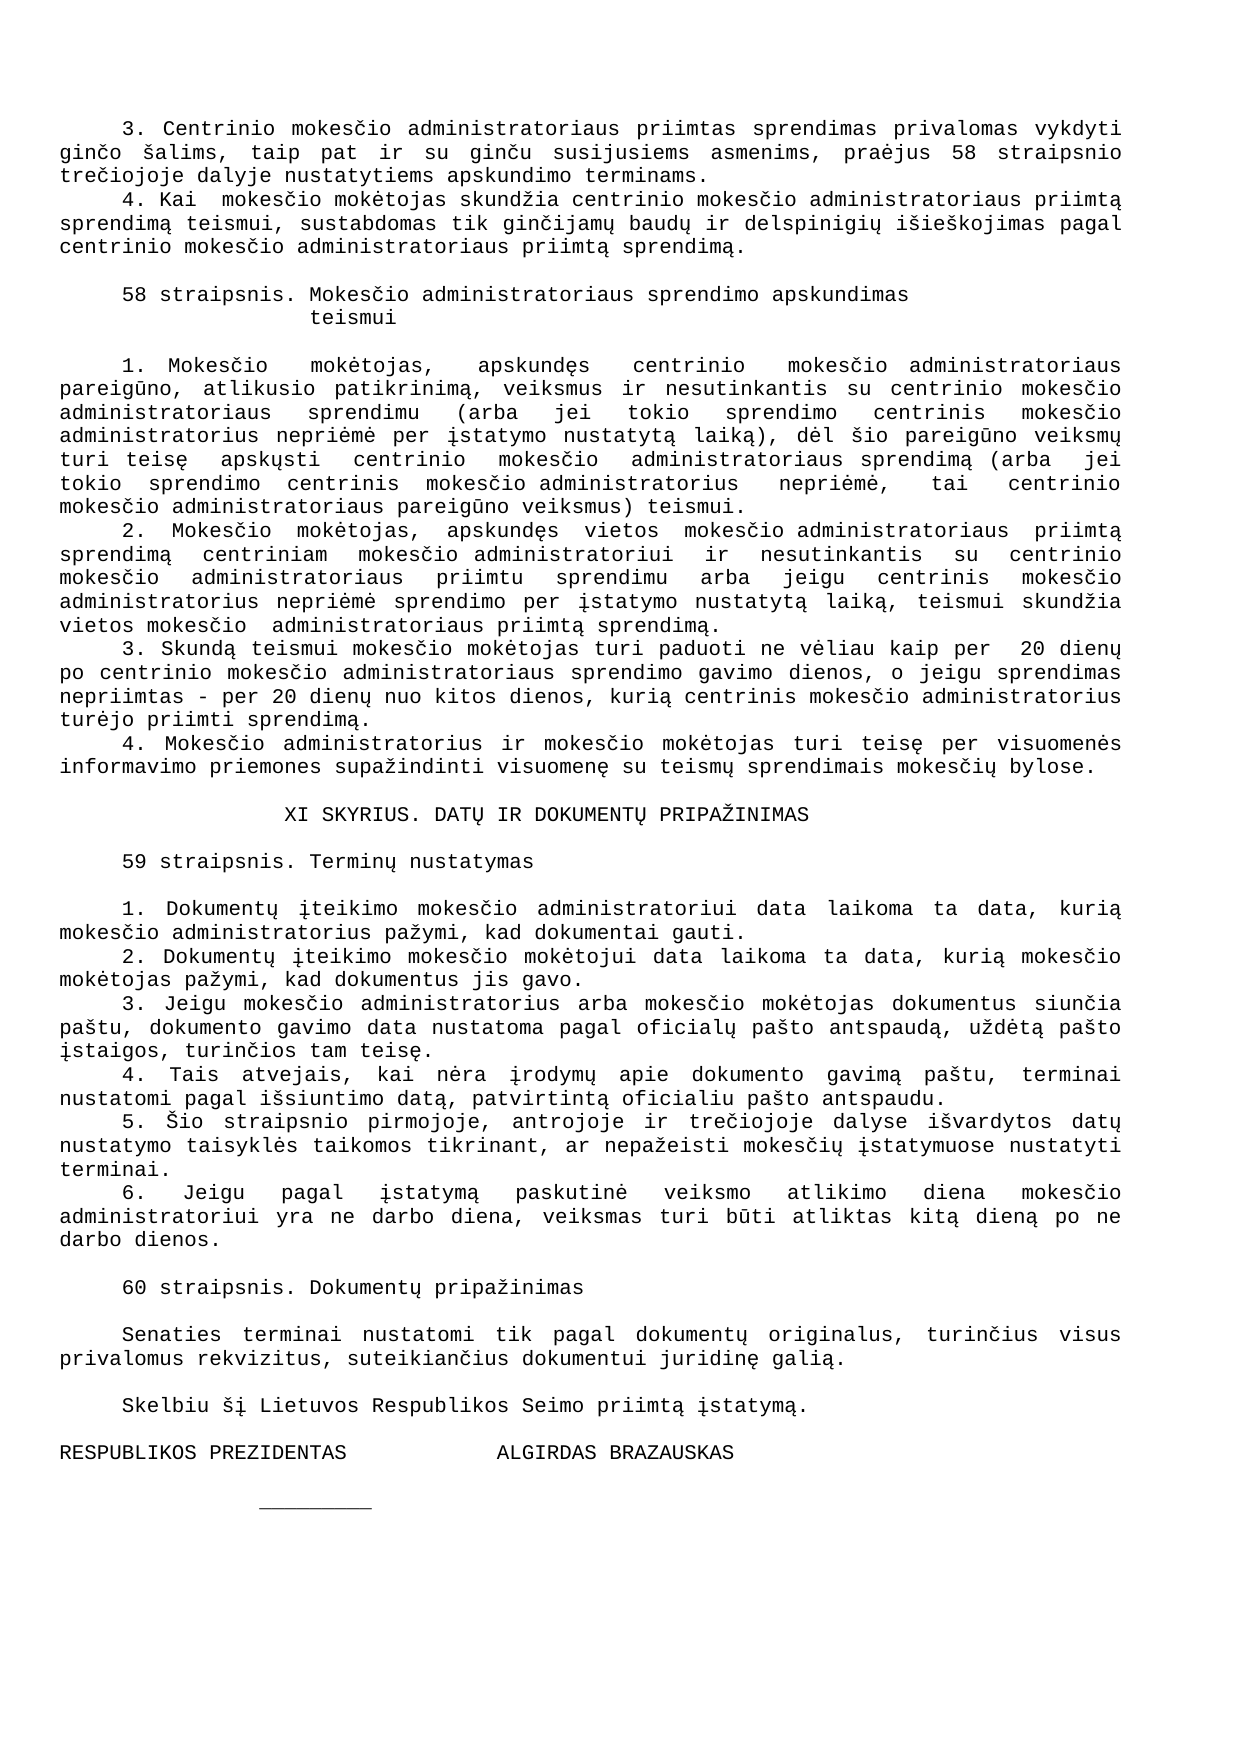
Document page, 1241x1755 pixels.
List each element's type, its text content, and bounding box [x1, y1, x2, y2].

text 4. Kai mokesčio mokėtojas skundžia centrinio mokesčio administratoriaus priimtą sprendimą teismui, sustabdomas tik ginčijamų baudų ir delspinigių išieškojimas pagal centrinio mokesčio administratoriaus priimtą sprendimą. [59, 189, 1122, 260]
text 1. Dokumentų įteikimo mokesčio administratoriui data laikoma ta data, kurią mokesčio administratorius pažymi, kad dokumentai gauti. [59, 898, 1122, 946]
text 6. Jeigu pagal įstatymą paskutinė veiksmo atlikimo diena mokesčio administratoriui yra ne darbo diena, veiksmas turi būti atliktas kitą dieną po ne darbo dienos. [59, 1182, 1122, 1253]
text 59 straipsnis. Terminų nustatymas [59, 851, 1122, 875]
text 3. Centrinio mokesčio administratoriaus priimtas sprendimas privalomas vykdyti ginčo šalims, taip pat ir su ginču susijusiems asmenims, praėjus 58 straipsnio trečiojoje dalyje nustatytiems apskundimo terminams. [59, 118, 1122, 189]
text Skelbiu šį Lietuvos Respublikos Seimo priimtą įstatymą. [59, 1395, 1122, 1419]
text 58 straipsnis. Mokesčio administratoriaus sprendimo apskundimas [59, 284, 1122, 307]
text 4. Mokesčio administratorius ir mokesčio mokėtojas turi teisę per visuomenės informavimo priemones supažindinti visuomenę su teismų sprendimais mokesčių bylose. [59, 733, 1122, 780]
text 3. Skundą teismui mokesčio mokėtojas turi paduoti ne vėliau kaip per 20 dienų po centrinio mokesčio administratoriaus sprendimo gavimo dienos, o jeigu sprendimas nepriimtas - per 20 dienų nuo kitos dienos, kurią centrinis mokesčio administratorius turėjo priimti sprendimą. [59, 638, 1122, 733]
text Senaties terminai nustatomi tik pagal dokumentų originalus, turinčius visus privalomus rekvizitus, suteikiančius dokumentui juridinę galią. [59, 1324, 1122, 1371]
text 4. Tais atvejais, kai nėra įrodymų apie dokumento gavimą paštu, terminai nustatomi pagal išsiuntimo datą, patvirtintą oficialiu pašto antspaudu. [59, 1064, 1122, 1111]
text 1. Mokesčio mokėtojas, apskundęs centrinio mokesčio administratoriaus pareigūno, atlikusio patikrinimą, veiksmus ir nesutinkantis su centrinio mokesčio administratoriaus sprendimu (arba jei tokio sprendimo centrinis mokesčio administratorius nepriėmė per įstatymo nustatytą laiką), dėl šio pareigūno veiksmų turi teisę apskųsti centrinio mokesčio administratoriaus sprendimą (arba jei tokio sprendimo centrinis mokesčio administratorius nepriėmė, tai centrinio mokesčio administratoriaus pareigūno veiksmus) teismui. [59, 354, 1122, 520]
text 60 straipsnis. Dokumentų pripažinimas [59, 1277, 1122, 1300]
text 3. Jeigu mokesčio administratorius arba mokesčio mokėtojas dokumentus siunčia paštu, dokumento gavimo data nustatoma pagal oficialų pašto antspaudą, uždėtą pašto įstaigos, turinčios tam teisę. [59, 993, 1122, 1064]
text teismui [59, 307, 1122, 331]
text 2. Mokesčio mokėtojas, apskundęs vietos mokesčio administratoriaus priimtą sprendimą centriniam mokesčio administratoriui ir nesutinkantis su centrinio mokesčio administratoriaus priimtu sprendimu arba jeigu centrinis mokesčio administratorius nepriėmė sprendimo per įstatymo nustatytą laiką, teismui skundžia vietos mokesčio administratoriaus priimtą sprendimą. [59, 520, 1122, 638]
text RESPUBLIKOS PREZIDENTAS ALGIRDAS BRAZAUSKAS [59, 1442, 1122, 1466]
text 5. Šio straipsnio pirmojoje, antrojoje ir trečiojoje dalyse išvardytos datų nustatymo taisyklės taikomos tikrinant, ar nepažeisti mokesčių įstatymuose nustatyti terminai. [59, 1111, 1122, 1182]
text _________ [59, 1489, 1122, 1513]
text 2. Dokumentų įteikimo mokesčio mokėtojui data laikoma ta data, kurią mokesčio mokėtojas pažymi, kad dokumentus jis gavo. [59, 946, 1122, 993]
text XI SKYRIUS. DATŲ IR DOKUMENTŲ PRIPAŽINIMAS [59, 804, 1122, 827]
